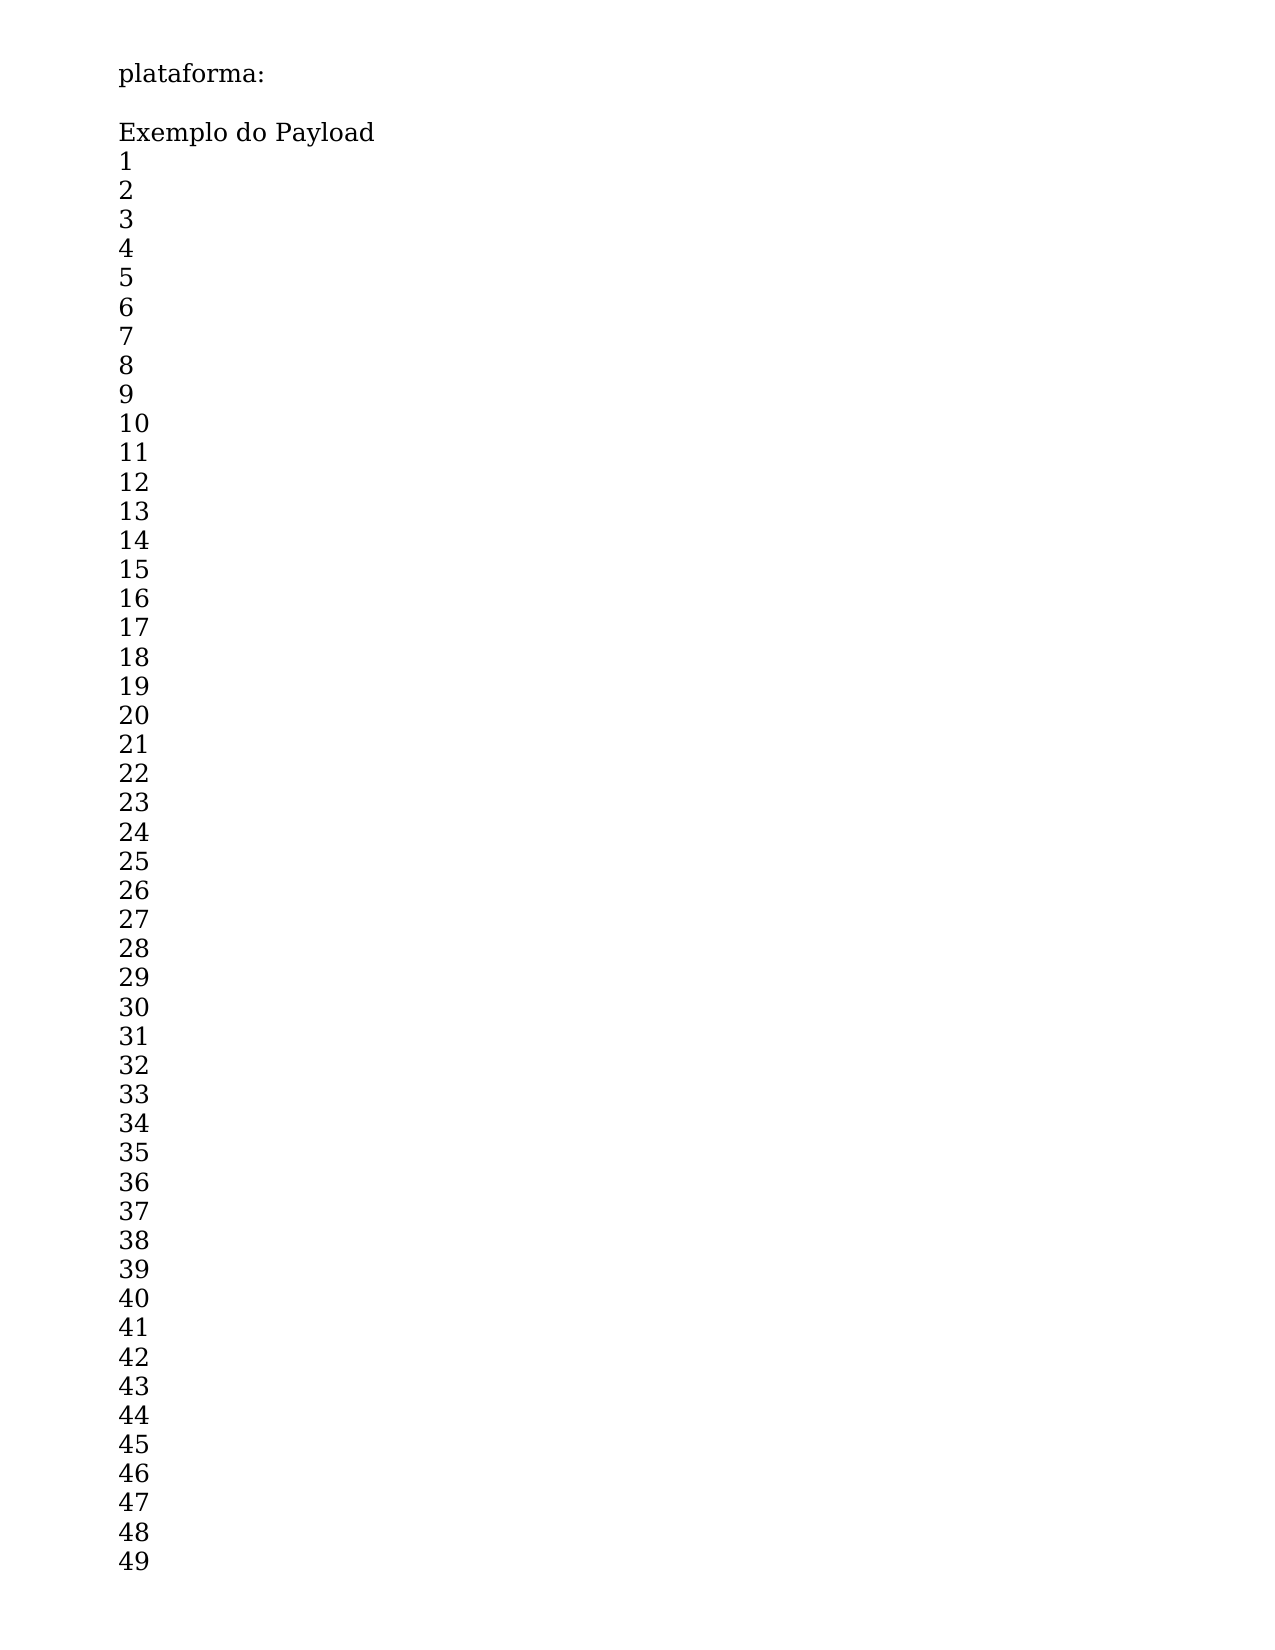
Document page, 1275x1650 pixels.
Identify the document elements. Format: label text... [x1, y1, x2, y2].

text 1 2 3 4 5 6 7 8 9 10 11 12 13 14 15 16 17 18 19 20 21 22 23 24 25 26 27 28 29 30 31 32 33 34 35 36 37 38 39 40 41 42 43 44 45 46 47 48 49 [118, 147, 1216, 1576]
text Exemplo do Payload [118, 118, 1216, 147]
text plataforma: [118, 59, 1216, 88]
